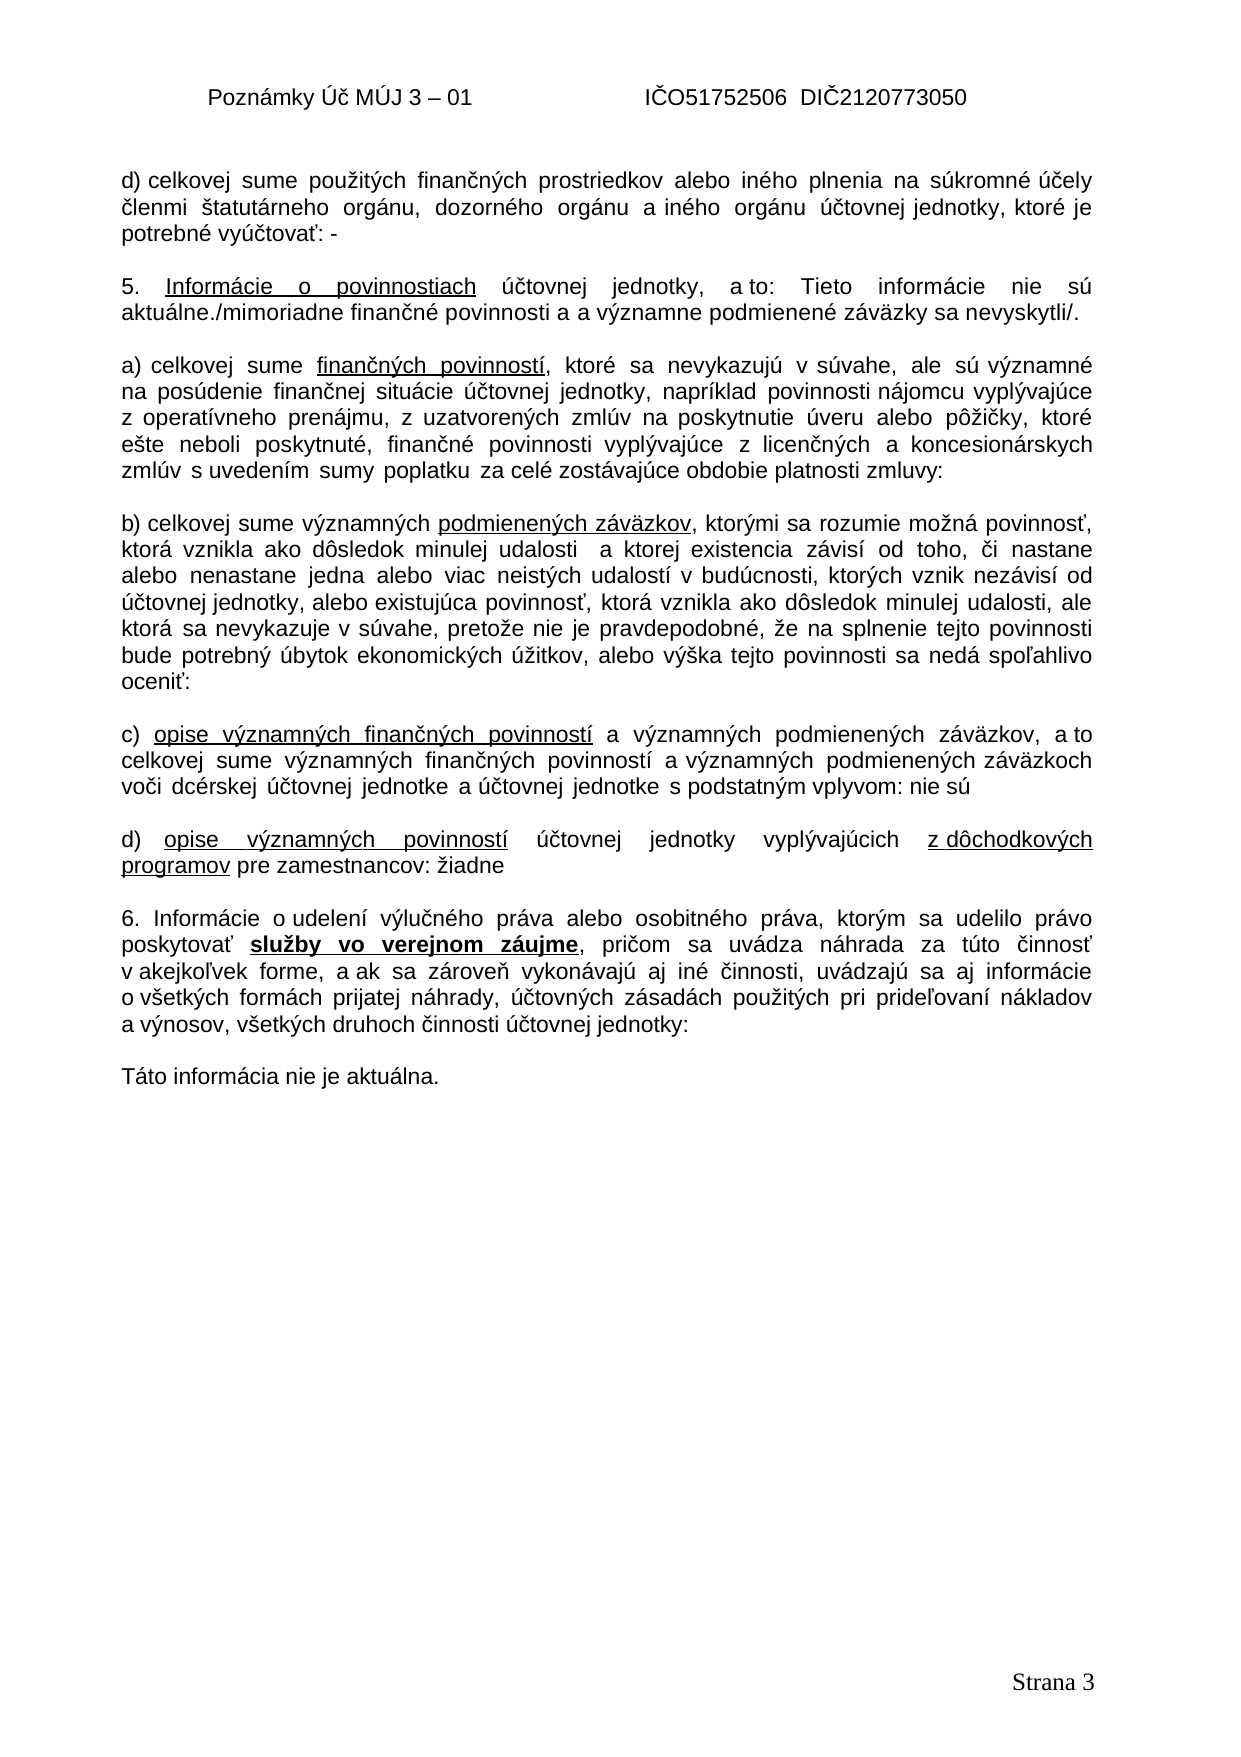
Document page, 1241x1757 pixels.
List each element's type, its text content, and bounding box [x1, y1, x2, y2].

text Táto informácia nie je aktuálna. [121, 1063, 1093, 1089]
text d) opise významných povinností účtovnej jednotky vyplývajúcich z dôchodkových programov pre zamestnancov: žiadne [121, 826, 1093, 879]
text c) opise významných finančných povinností a významných podmienených záväzkov, a to celkovej sume významných finančných povinností a významných podmienených záväzkoch voči dcérskej účtovnej jednotke a účtovnej jednotke s podstatným vplyvom: nie sú [121, 721, 1093, 800]
text a) celkovej sume finančných povinností, ktoré sa nevykazujú v súvahe, ale sú významné na posúdenie finančnej situácie účtovnej jednotky, napríklad povinnosti nájomcu vyplývajúce z operatívneho prenájmu, z uzatvorených zmlúv na poskytnutie úveru alebo pôžičky, ktoré ešte neboli poskytnuté, finančné povinnosti vyplývajúce z licenčných a koncesionárskych zmlúv s uvedením sumy poplatku za celé zostávajúce obdobie platnosti zmluvy: [121, 352, 1093, 483]
text d) celkovej sume použitých finančných prostriedkov alebo iného plnenia na súkromné účely členmi štatutárneho orgánu, dozorného orgánu a iného orgánu účtovnej jednotky, ktoré je potrebné vyúčtovať: - [121, 167, 1093, 246]
text 6. Informácie o udelení výlučného práva alebo osobitného práva, ktorým sa udelilo právo poskytovať služby vo verejnom záujme, pričom sa uvádza náhrada za túto činnosť v akejkoľvek forme, a ak sa zároveň vykonávajú aj iné činnosti, uvádzajú sa aj informácie o všetkých formách prijatej náhrady, účtovných zásadách použitých pri prideľovaní nákladov a výnosov, všetkých druhoch činnosti účtovnej jednotky: [121, 905, 1093, 1037]
text b) celkovej sume významných podmienených záväzkov, ktorými sa rozumie možná povinnosť, ktorá vznikla ako dôsledok minulej udalosti a ktorej existencia závisí od toho, či nastane alebo nenastane jedna alebo viac neistých udalostí v budúcnosti, ktorých vznik nezávisí od účtovnej jednotky, alebo existujúca povinnosť, ktorá vznikla ako dôsledok minulej udalosti, ale ktorá sa nevykazuje v súvahe, pretože nie je pravdepodobné, že na splnenie tejto povinnosti bude potrebný úbytok ekonomických úžitkov, alebo výška tejto povinnosti sa nedá spoľahlivo oceniť: [121, 510, 1093, 694]
text 5. Informácie o povinnostiach účtovnej jednotky, a to: Tieto informácie nie sú aktuálne./mimoriadne finančné povinnosti a a významne podmienené záväzky sa nevyskytli/. [121, 273, 1093, 325]
